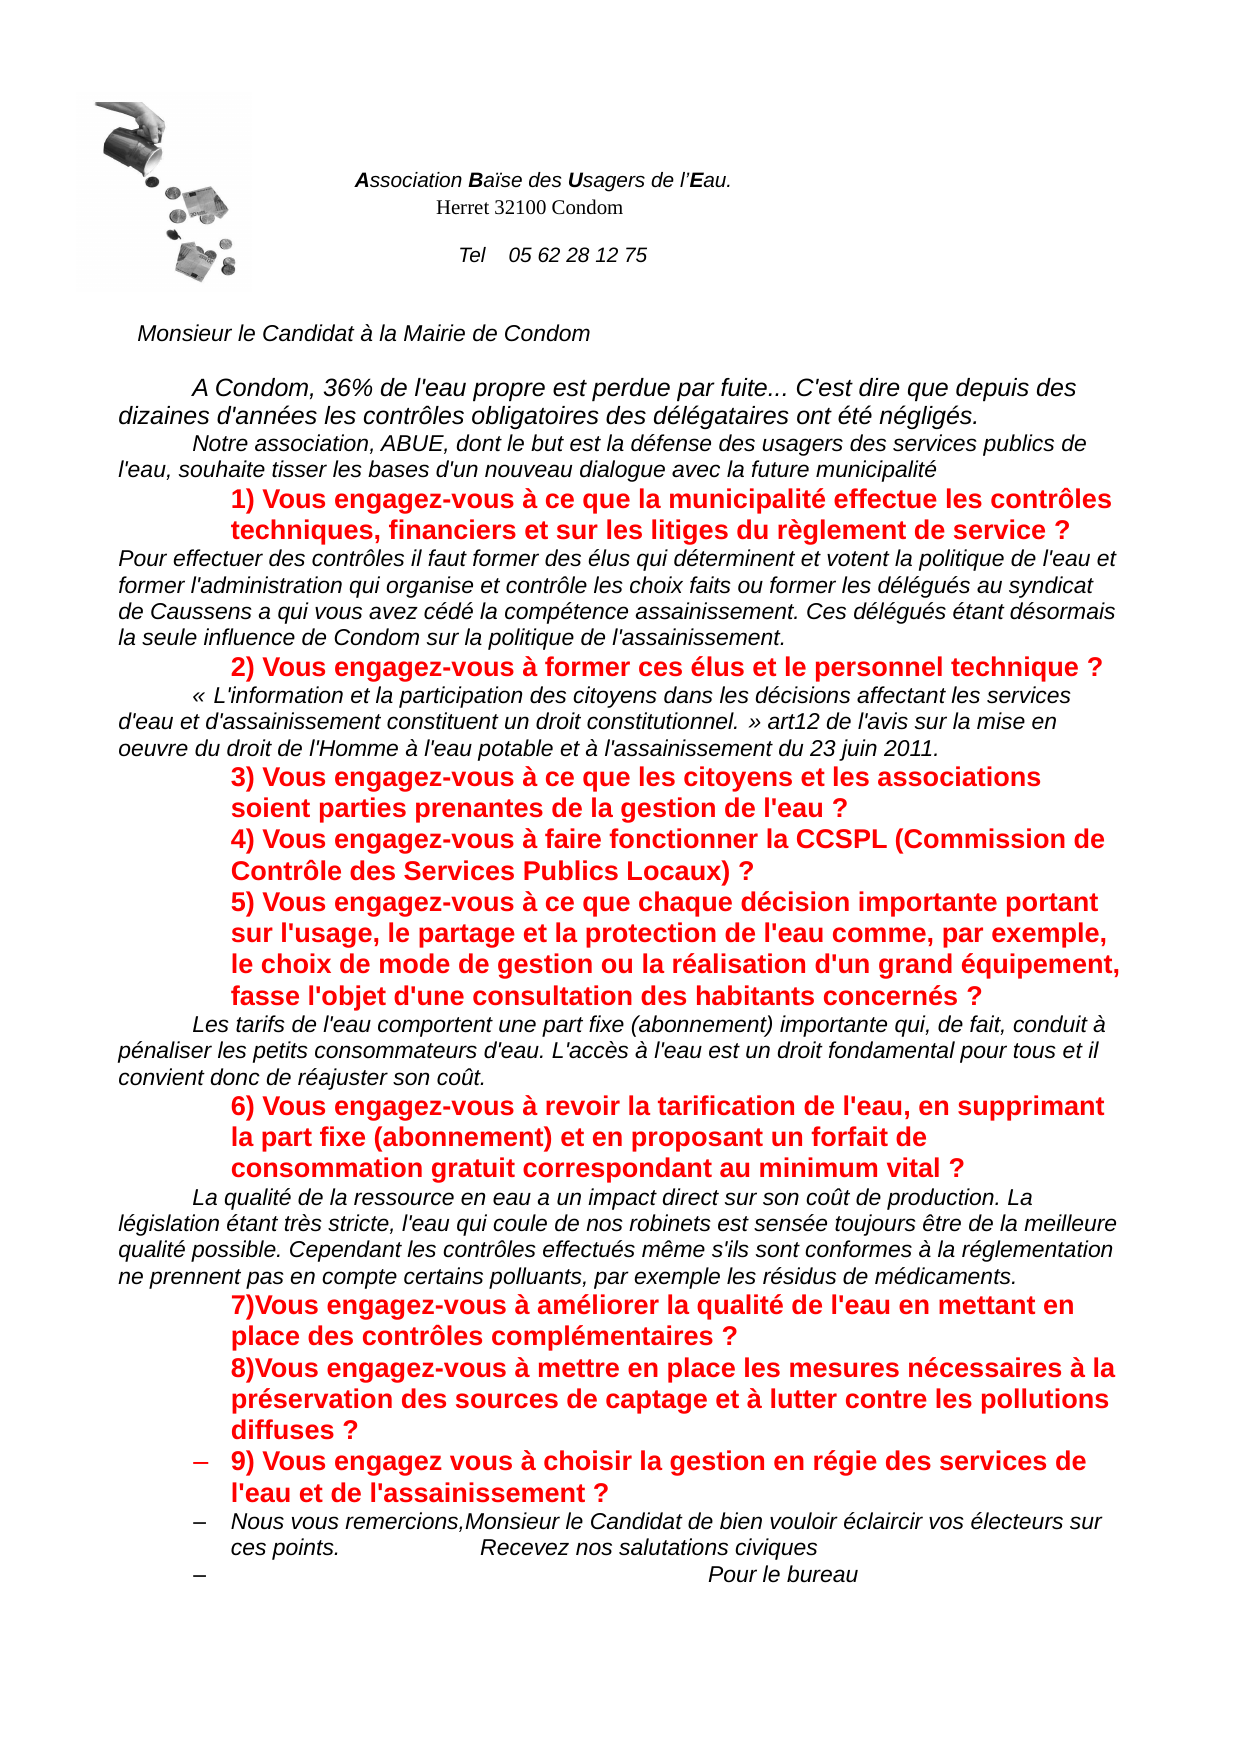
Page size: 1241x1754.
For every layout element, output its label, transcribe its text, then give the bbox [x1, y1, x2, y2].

list 7)Vous engagez-vous à améliorer la qualité de l'eau en mettant en place des contrôles complémentaires ? [193, 1289, 1122, 1352]
text « L'information et la participation des citoyens dans les décisions affectant les services d'eau et d'assainissement constituent un droit constitutionnel. » art12 de l'avis sur la mise en oeuvre du droit de l'Homme à l'eau potable et à l'assainissement du 23 juin 2011. [118, 682, 1122, 761]
text Tel 05 62 28 12 75 [253, 243, 1122, 267]
text Association Baïse des Usagers de l’Eau. [253, 157, 1122, 195]
text Pour effectuer des contrôles il faut former des élus qui déterminent et votent la politique de l'eau et former l'administration qui organise et contrôle les choix faits ou former les délégués au syndicat de Caussens a qui vous avez cédé la compétence assainissement. Ces délégués étant désormais la seule influence de Condom sur la politique de l'assainissement. [118, 545, 1122, 651]
text Monsieur le Candidat à la Mairie de Condom [118, 320, 1122, 346]
list 5) Vous engagez-vous à ce que chaque décision importante portant sur l'usage, le partage et la protection de l'eau comme, par exemple, le choix de mode de gestion ou la réalisation d'un grand équipement, fasse l'objet d'une consultation des habitants concernés ? [193, 886, 1122, 1011]
list 9) Vous engagez vous à choisir la gestion en régie des services de l'eau et de l'assainissement ? [193, 1445, 1122, 1508]
list 6) Vous engagez-vous à revoir la tarification de l'eau, en supprimant la part fixe (abonnement) et en proposant un forfait de consommation gratuit correspondant au minimum vital ? [193, 1090, 1122, 1184]
list Nous vous remercions,Monsieur le Candidat de bien vouloir éclaircir vos électeurs sur ces points. Recevez nos salutations civiques [193, 1508, 1122, 1561]
list 2) Vous engagez-vous à former ces élus et le personnel technique ? [193, 651, 1122, 682]
list 4) Vous engagez-vous à faire fonctionner la CCSPL (Commission de Contrôle des Services Publics Locaux) ? [193, 823, 1122, 886]
picture [76, 92, 253, 292]
text Notre association, ABUE, dont le but est la défense des usagers des services publics de l'eau, souhaite tisser les bases d'un nouveau dialogue avec la future municipalité [118, 430, 1122, 483]
text Herret 32100 Condom [253, 195, 1122, 219]
list Pour le bureau [193, 1561, 1122, 1587]
text La qualité de la ressource en eau a un impact direct sur son coût de production. La législation étant très stricte, l'eau qui coule de nos robinets est sensée toujours être de la meilleure qualité possible. Cependant les contrôles effectués même s'ils sont conformes à la réglementation ne prennent pas en compte certains polluants, par exemple les résidus de médicaments. [118, 1184, 1122, 1289]
list 8)Vous engagez-vous à mettre en place les mesures nécessaires à la préservation des sources de captage et à lutter contre les pollutions diffuses ? [193, 1352, 1122, 1445]
list 3) Vous engagez-vous à ce que les citoyens et les associations soient parties prenantes de la gestion de l'eau ? [193, 761, 1122, 823]
text Les tarifs de l'eau comportent une part fixe (abonnement) importante qui, de fait, conduit à pénaliser les petits consommateurs d'eau. L'accès à l'eau est un droit fondamental pour tous et il convient donc de réajuster son coût. [118, 1011, 1122, 1090]
text A Condom, 36% de l'eau propre est perdue par fuite... C'est dire que depuis des dizaines d'années les contrôles obligatoires des délégataires ont été négligés. [118, 372, 1122, 430]
list 1) Vous engagez-vous à ce que la municipalité effectue les contrôles techniques, financiers et sur les litiges du règlement de service ? [193, 483, 1122, 545]
